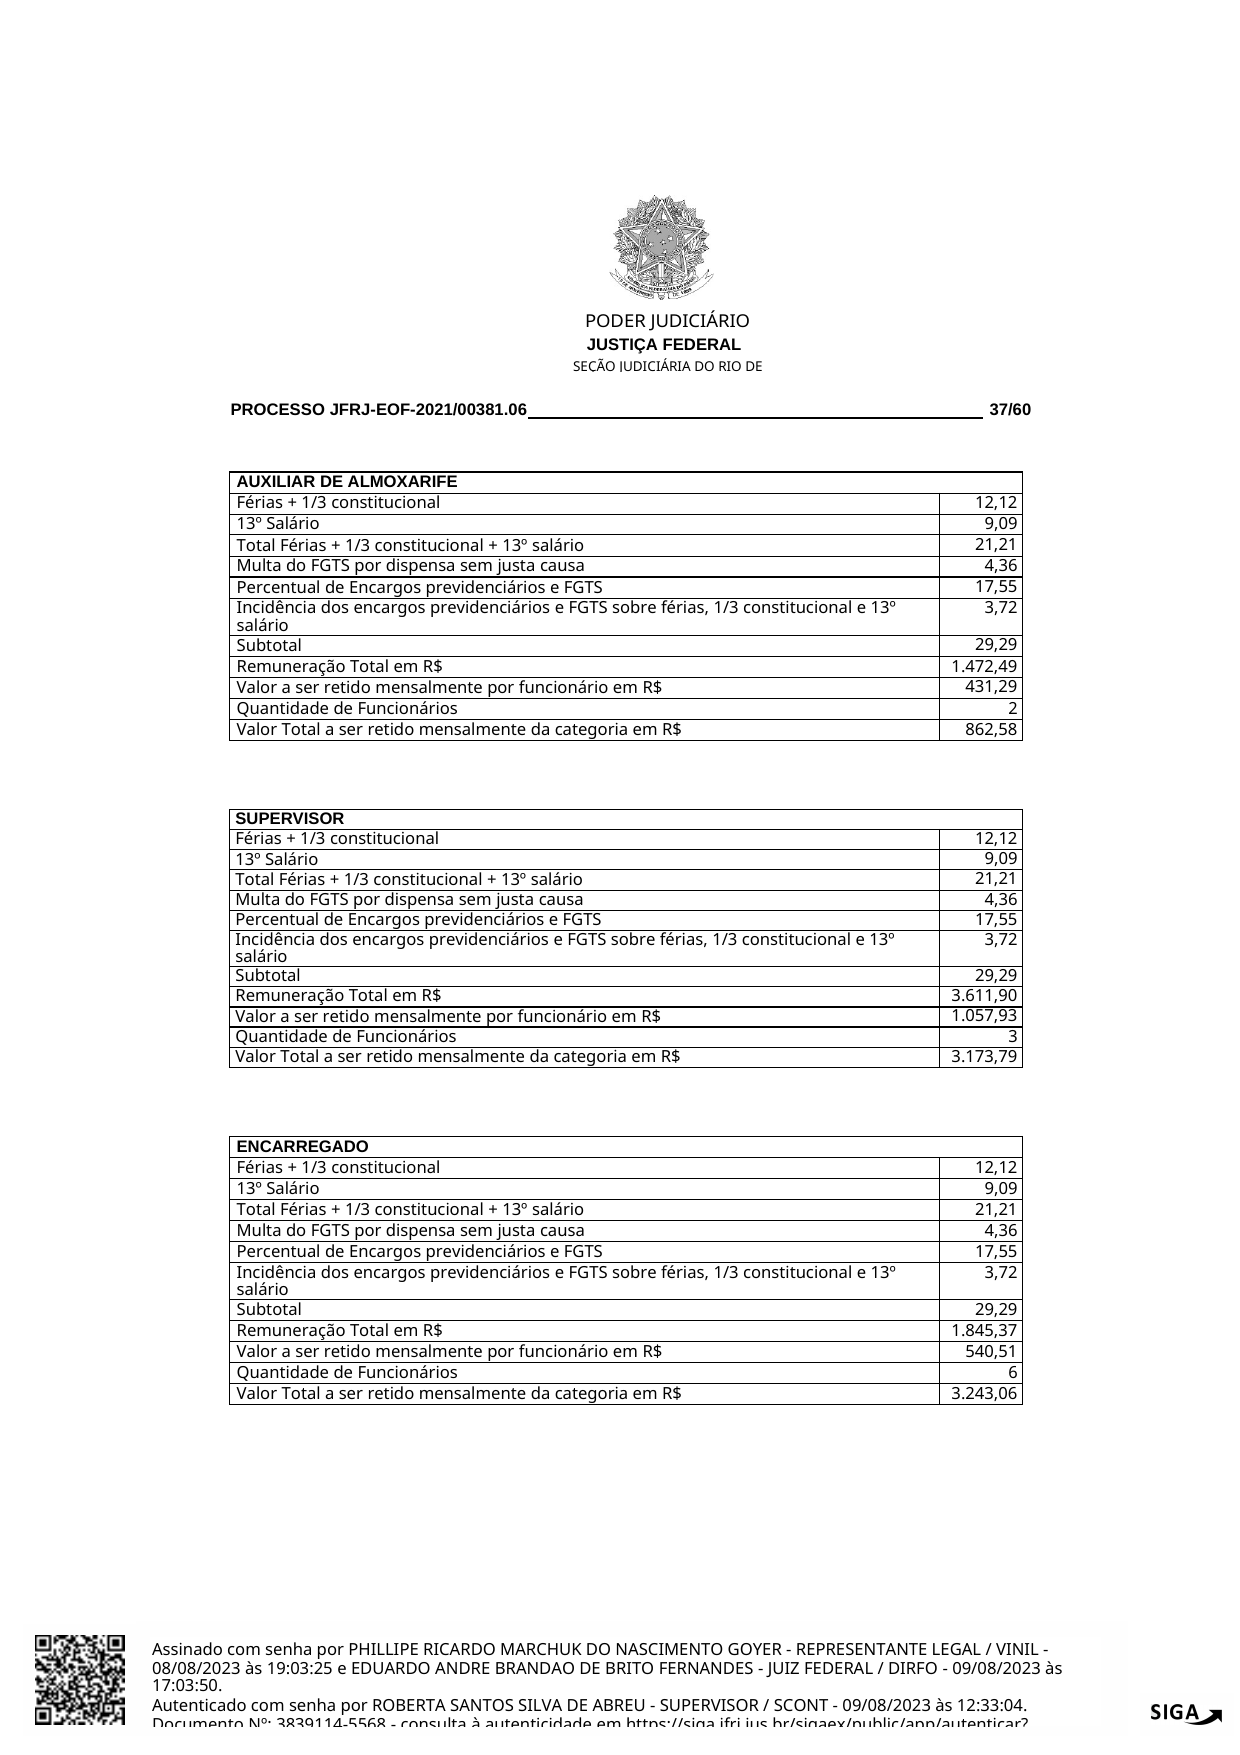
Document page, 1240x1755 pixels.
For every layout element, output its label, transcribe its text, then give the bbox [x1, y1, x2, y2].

table_header AUXILIAR DE ALMOXARIFE [230, 473, 1022, 492]
table_cell Remuneração Total em R$ [230, 657, 939, 677]
table_cell 9,09 [940, 850, 1022, 869]
table_cell 3,72 [940, 931, 1022, 966]
table_cell 12,12 [940, 830, 1022, 849]
table_cell Total Férias + 1/3 constitucional + 13º salário [230, 1200, 939, 1220]
table_header ENCARREGADO [230, 1137, 1022, 1157]
table_cell Incidência dos encargos previdenciários e FGTS sobre férias, 1/3 constitucional e 13º salário [230, 599, 939, 634]
table_cell 862,58 [940, 720, 1022, 740]
table_cell 21,21 [940, 870, 1022, 889]
table_cell Incidência dos encargos previdenciários e FGTS sobre férias, 1/3 constitucional e 13º salário [230, 1263, 939, 1299]
table_cell Subtotal [230, 1300, 939, 1320]
table_cell Quantidade de Funcionários [230, 699, 939, 719]
table_cell Férias + 1/3 constitucional [230, 1158, 939, 1178]
table_cell 1.472,49 [940, 657, 1022, 677]
table_cell Subtotal [230, 636, 939, 656]
table_cell 12,12 [940, 494, 1022, 513]
table_cell 6 [940, 1363, 1022, 1383]
table_cell 4,36 [940, 1221, 1022, 1241]
table_cell Subtotal [230, 967, 939, 986]
table_cell Valor a ser retido mensalmente por funcionário em R$ [230, 1342, 939, 1362]
table_cell Total Férias + 1/3 constitucional + 13º salário [230, 535, 939, 556]
table_cell 3.173,79 [940, 1048, 1022, 1067]
table_cell Valor Total a ser retido mensalmente da categoria em R$ [230, 1384, 939, 1404]
table_cell Férias + 1/3 constitucional [230, 830, 939, 849]
table_cell Férias + 1/3 constitucional [230, 494, 939, 513]
table_cell 13º Salário [230, 515, 939, 534]
table_cell Valor a ser retido mensalmente por funcionário em R$ [230, 678, 939, 698]
table_cell 29,29 [940, 1300, 1022, 1320]
table_header SUPERVISOR [230, 810, 1022, 829]
table_cell Valor Total a ser retido mensalmente da categoria em R$ [230, 720, 939, 740]
table_cell 17,55 [940, 578, 1022, 598]
table_cell 29,29 [940, 967, 1022, 986]
table_cell 540,51 [940, 1342, 1022, 1362]
table_cell Percentual de Encargos previdenciários e FGTS [230, 578, 939, 598]
table_cell 29,29 [940, 636, 1022, 656]
table_cell 3,72 [940, 1263, 1022, 1299]
table_cell 9,09 [940, 515, 1022, 534]
table_cell Multa do FGTS por dispensa sem justa causa [230, 1221, 939, 1241]
table_cell Incidência dos encargos previdenciários e FGTS sobre férias, 1/3 constitucional e 13º salário [230, 931, 939, 966]
table_cell Remuneração Total em R$ [230, 1321, 939, 1341]
table_cell 9,09 [940, 1179, 1022, 1199]
table_cell 1.057,93 [940, 1008, 1022, 1026]
table_cell Multa do FGTS por dispensa sem justa causa [230, 557, 939, 576]
table_cell 21,21 [940, 535, 1022, 556]
table_cell Percentual de Encargos previdenciários e FGTS [230, 911, 939, 930]
table_cell 3 [940, 1028, 1022, 1047]
table_cell 3.243,06 [940, 1384, 1022, 1404]
table_cell Multa do FGTS por dispensa sem justa causa [230, 891, 939, 909]
table_cell 17,55 [940, 1242, 1022, 1262]
table_cell 3.611,90 [940, 987, 1022, 1006]
table_cell 431,29 [940, 678, 1022, 698]
table_cell 21,21 [940, 1200, 1022, 1220]
table_cell 2 [940, 699, 1022, 719]
table_cell Quantidade de Funcionários [230, 1028, 939, 1047]
table_cell Valor a ser retido mensalmente por funcionário em R$ [230, 1008, 939, 1026]
table_cell 3,72 [940, 599, 1022, 634]
table_cell Total Férias + 1/3 constitucional + 13º salário [230, 870, 939, 889]
table_cell 1.845,37 [940, 1321, 1022, 1341]
table_cell Percentual de Encargos previdenciários e FGTS [230, 1242, 939, 1262]
table_cell 4,36 [940, 891, 1022, 909]
table_cell 4,36 [940, 557, 1022, 576]
table_cell Valor Total a ser retido mensalmente da categoria em R$ [230, 1048, 939, 1067]
table_cell 13º Salário [230, 850, 939, 869]
table_cell 17,55 [940, 911, 1022, 930]
table_cell Remuneração Total em R$ [230, 987, 939, 1006]
table_cell 12,12 [940, 1158, 1022, 1178]
table_cell Quantidade de Funcionários [230, 1363, 939, 1383]
table_cell 13º Salário [230, 1179, 939, 1199]
